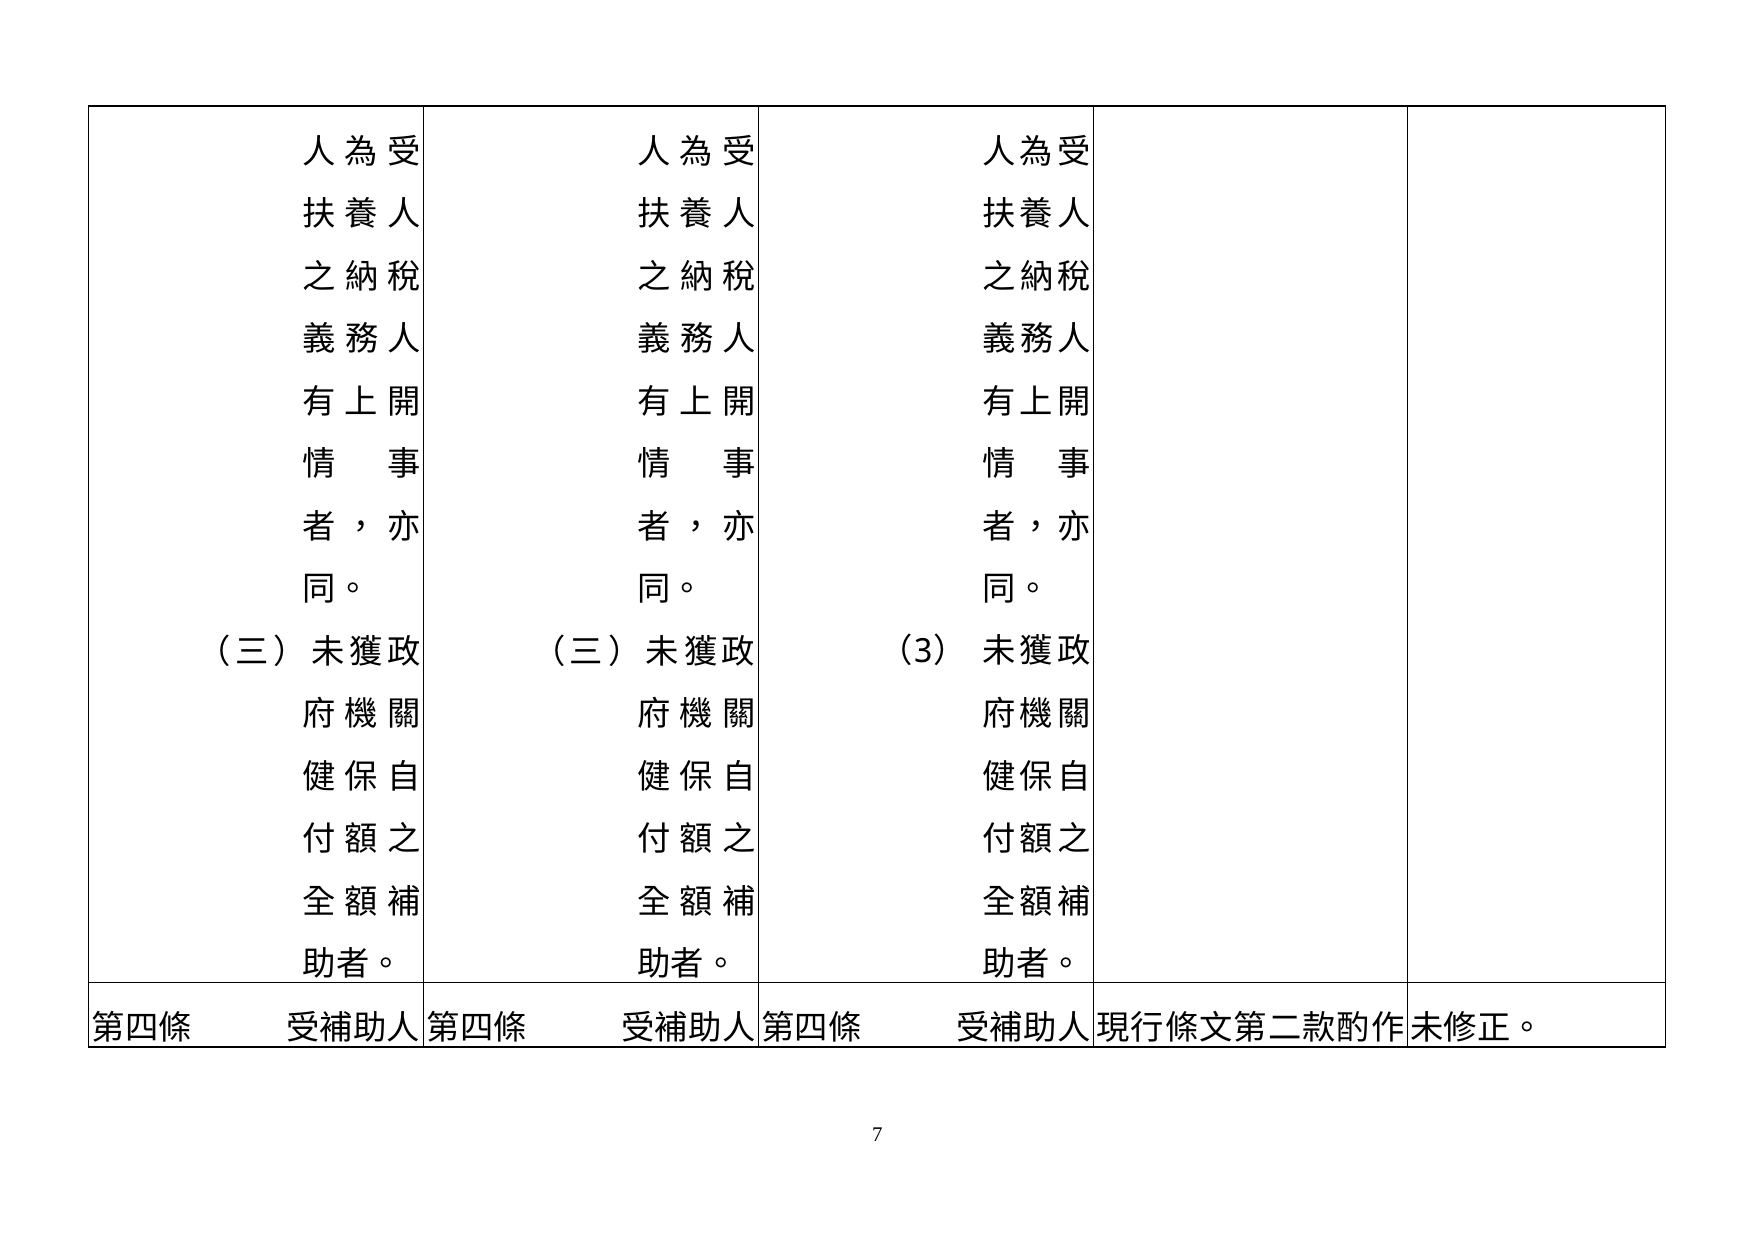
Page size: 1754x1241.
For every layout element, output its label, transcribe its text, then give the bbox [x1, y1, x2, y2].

table_cell 第三條 本辦法之補助對象（以下簡稱受補助人）如下： 本市未滿七十歲符合中低收入老人生活津貼發給辦法第二條第一項規定資格之老人。 其他符合下列各目規定之老人： 年滿六十五歲之老人或年滿五十五歲之原住民，且設籍並實際居住本市滿一年者。 經稅捐稽徵機關核定之最近一年綜合所得總額合計未達申報標準或綜合所得稅稅率未達百分之二十者。申報老人為受扶養人之納稅義務人有上開情事者，亦同。 未獲政府機關健保自付額之全額補助者。 [759, 107, 1093, 982]
table_cell [1408, 107, 1665, 982]
table_cell 第四條 受補助人 [424, 983, 758, 1046]
table_cell 第四條 受補助人 [759, 983, 1093, 1046]
table_cell 第三條 本辦法之補助對象（以下簡稱受補助人）如下： 本市未滿七十歲，且符合中低收入老人生活津貼發給辦法第二條第一項規定資格之老人。 其他符合下列各目規定之老人： （一）年滿六十五歲之老人或年滿五十五歲之原住民，且設籍並實際居住本市滿一年者。 （二）經稅捐稽徵機關核定之最近一年綜合所得總額合計未達申報標準或綜合所得稅稅率未達百分之二十者。申報老人為受扶養人之納稅義務人有上開情事者，亦同。 （三）未獲政府機關健保自付額之全額補助者。 [424, 107, 758, 982]
table_cell [1094, 107, 1407, 982]
table_cell 現行條文第二款酌作 [1094, 983, 1407, 1046]
table_cell 第三條 本辦法之補助對象（以下簡稱受補助人）如下： 本市未滿七十歲，且符合中低收入老人生活津貼發給辦法第二條第一項規定資格之老人。 其他符合下列各目規定之老人： （一）年滿六十五歲之老人或年滿五十五歲之原住民，且設籍並實際居住本市滿一年者。 （二）經稅捐稽徵機關核定之最近一年綜合所得總額合計未達申報標準或綜合所得稅稅率未達百分之二十者。申報老人為受扶養人之納稅義務人有上開情事者，亦同。 （三）未獲政府機關健保自付額之全額補助者。 [89, 107, 423, 982]
table_cell 第四條 受補助人 [89, 983, 423, 1046]
table_cell 未修正。 [1408, 983, 1665, 1046]
